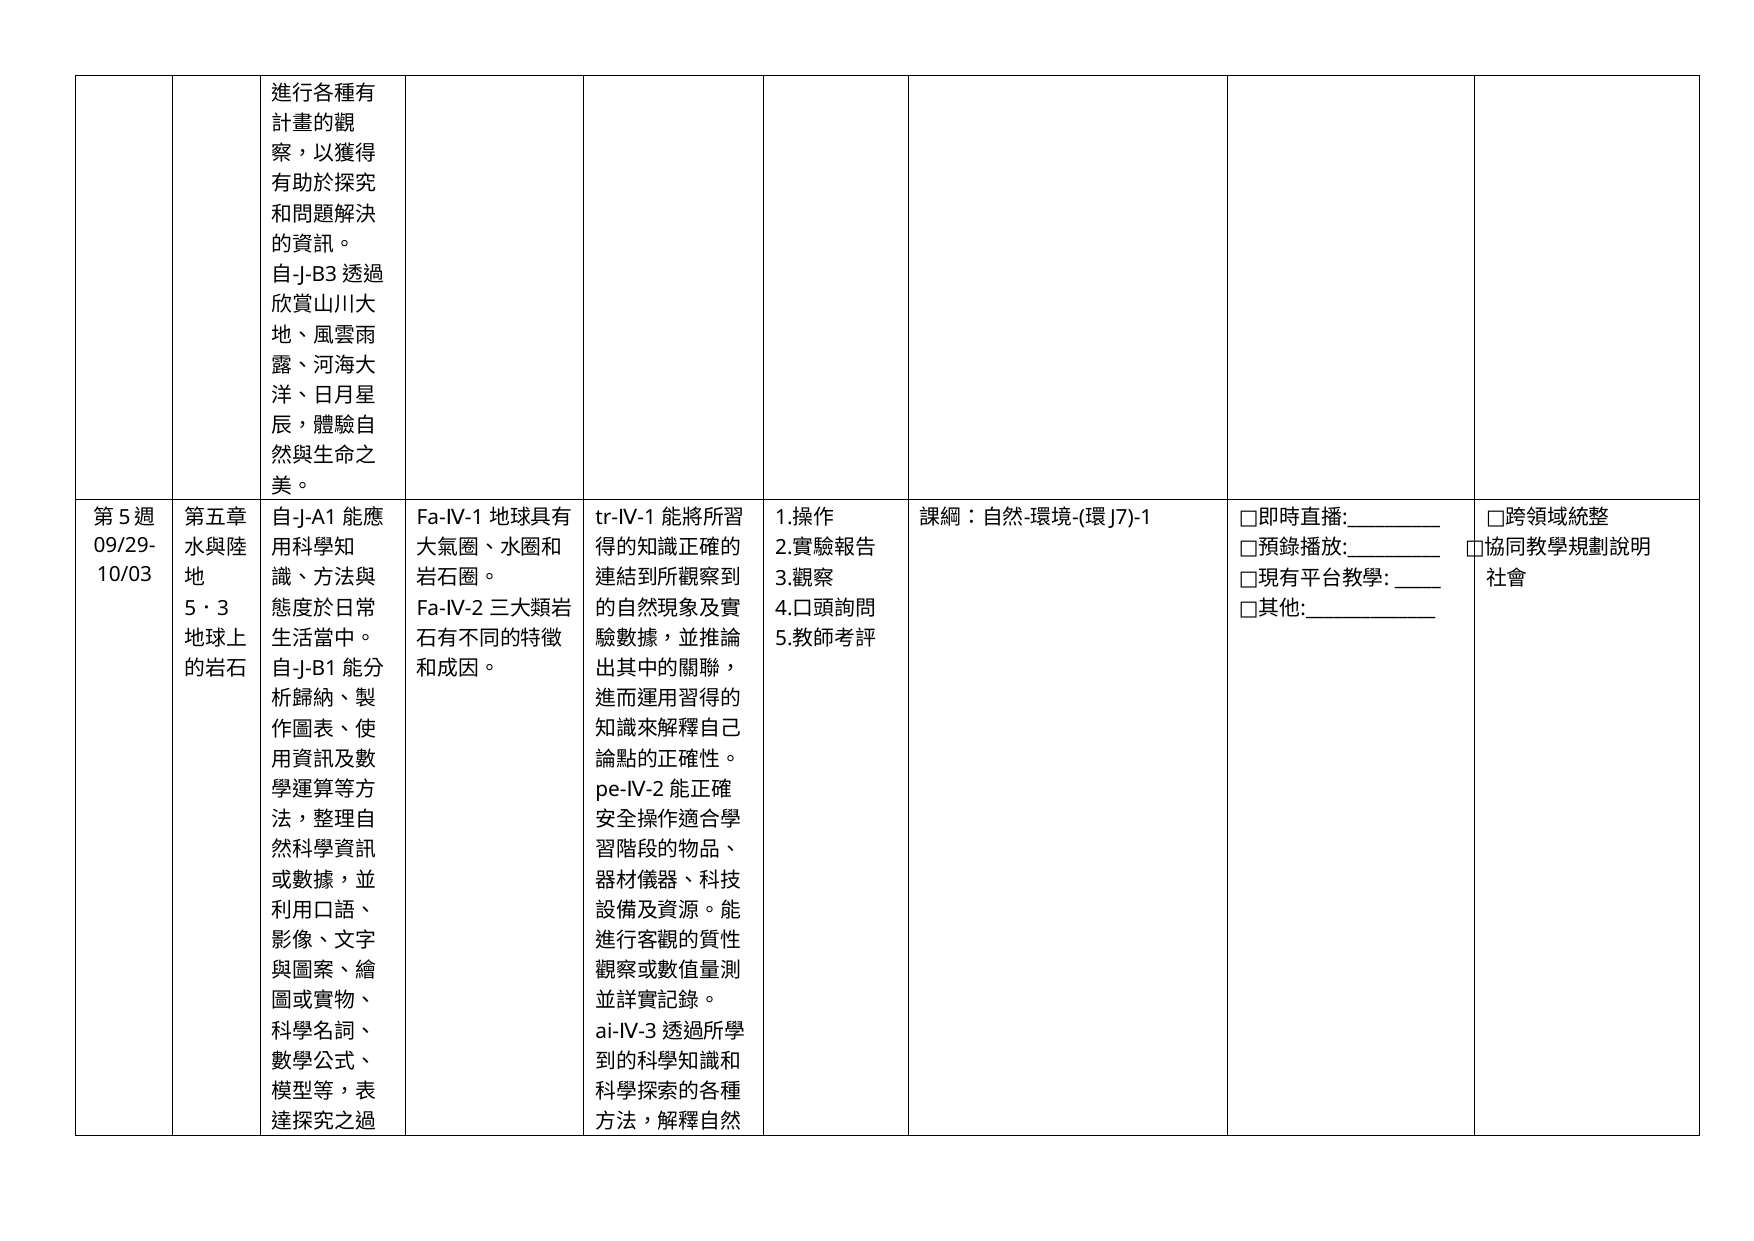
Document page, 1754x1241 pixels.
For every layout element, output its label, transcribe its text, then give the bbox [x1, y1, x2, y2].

table_cell 進行各種有計畫的觀察，以獲得有助於探究和問題解決的資訊。 自-J-B3 透過欣賞山川大地、風雲雨露、河海大洋、日月星辰，體驗自然與生命之美。 [261, 76, 405, 499]
table_cell 自-J-A1 能應用科學知識、方法與態度於日常生活當中。 自-J-B1 能分析歸納、製作圖表、使用資訊及數學運算等方法，整理自然科學資訊或數據，並利用口語、影像、文字與圖案、繪圖或實物、科學名詞、數學公式、模型等，表達探究之過 [261, 500, 405, 1135]
table_cell □跨領域統整 □協同教學規劃說明 社會 [1475, 76, 1699, 499]
table_cell 第5週 09/29-10/03 [76, 500, 172, 1135]
table_cell [406, 76, 583, 499]
table_cell □即時直播:__________ □預錄播放:__________ □現有平台教學: _____ □其他:______________ [1228, 500, 1474, 1135]
table_cell □即時直播:__________ □預錄播放:__________ □現有平台教學: _____ □其他:______________ [1228, 76, 1474, 499]
table_cell [909, 76, 1227, 499]
table_cell [764, 76, 908, 499]
table_cell [584, 76, 763, 499]
table_cell □跨領域統整 □協同教學規劃說明 社會 [1475, 500, 1699, 1135]
table_cell [76, 76, 172, 499]
table_cell 課綱：自然-環境-(環J7)-1 [909, 500, 1227, 1135]
table_cell 1.操作 2.實驗報告 3.觀察 4.口頭詢問 5.教師考評 [764, 500, 908, 1135]
table_cell tr-Ⅳ-1 能將所習得的知識正確的連結到所觀察到的自然現象及實驗數據，並推論出其中的關聯，進而運用習得的知識來解釋自己論點的正確性。 pe-Ⅳ-2 能正確安全操作適合學習階段的物品、器材儀器、科技設備及資源。能進行客觀的質性觀察或數值量測並詳實記錄。 ai-Ⅳ-3 透過所學到的科學知識和科學探索的各種方法，解釋自然 [584, 500, 763, 1135]
table_cell Fa-Ⅳ-1 地球具有大氣圈、水圈和岩石圈。 Fa-Ⅳ-2 三大類岩石有不同的特徵和成因。 [406, 500, 583, 1135]
table_cell 第五章 水與陸地 5．3地球上的岩石 [173, 500, 260, 1135]
table_cell [173, 76, 260, 499]
